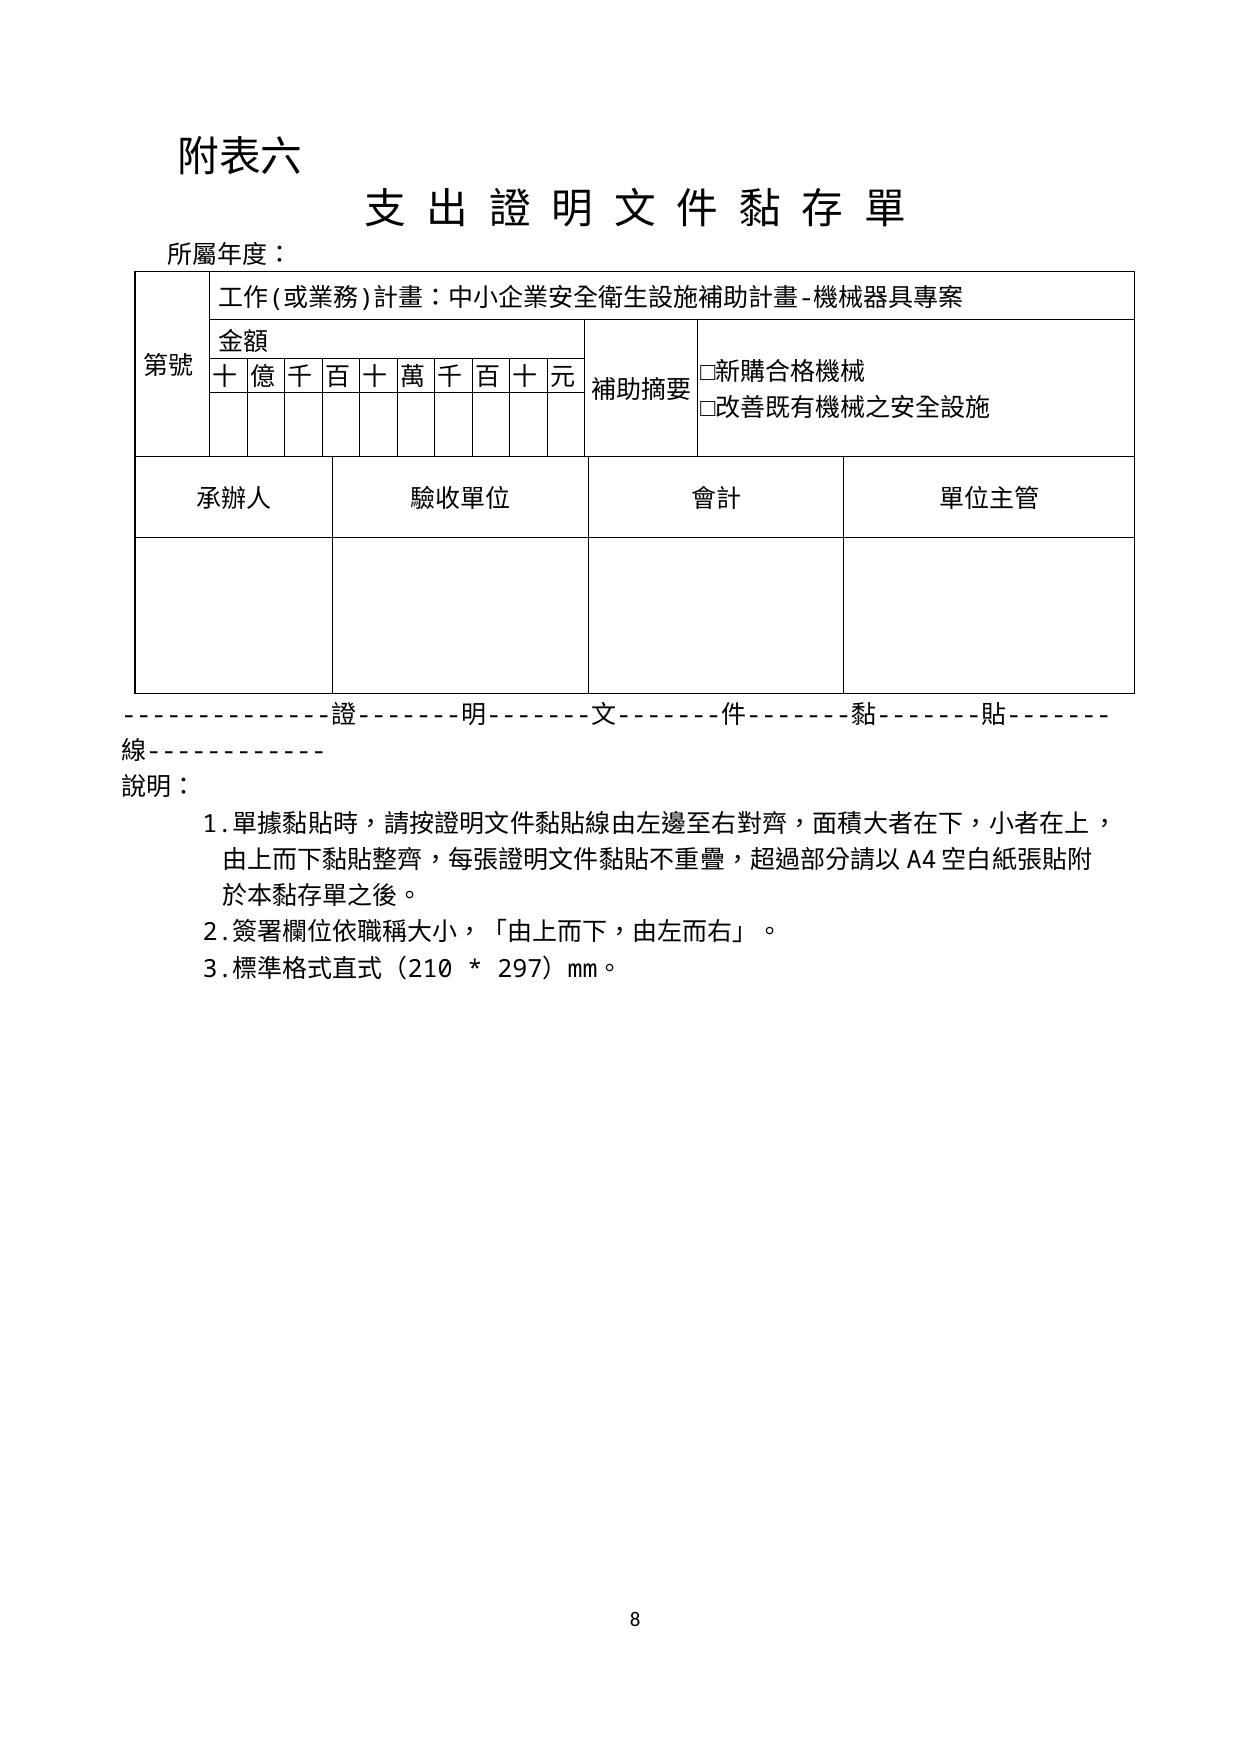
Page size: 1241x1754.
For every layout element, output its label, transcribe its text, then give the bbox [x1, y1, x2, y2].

table_cell 千 [285, 359, 322, 392]
table_cell □新購合格機械 □改善既有機械之安全設施 [698, 320, 1134, 456]
table_cell 十 [360, 359, 397, 392]
table_cell [285, 393, 322, 456]
table_cell [548, 393, 584, 456]
table_cell 十 [210, 359, 247, 392]
text 說明： [121, 767, 1092, 803]
table_cell 金額 [210, 320, 584, 357]
table_cell [844, 538, 1134, 693]
table_cell 千 [435, 359, 472, 392]
table_cell [333, 538, 588, 693]
table_cell [589, 538, 843, 693]
table_cell [248, 393, 284, 456]
text 3.標準格式直式（210 * 297）mm。 [202, 948, 1092, 984]
table_cell 單位主管 [844, 457, 1134, 537]
table_header 第號 [136, 272, 209, 456]
table_cell [435, 393, 472, 456]
table_cell 驗收單位 [333, 457, 588, 537]
table_cell [473, 393, 509, 456]
text --------------證-------明-------文-------件-------黏-------貼-------線------------ [121, 694, 1183, 767]
text 支 出 證 明 文 件 黏 存 單 [177, 183, 1092, 233]
table_cell 承辦人 [136, 457, 332, 537]
table_cell 百 [473, 359, 509, 392]
table_cell 億 [248, 359, 284, 392]
table_header 工作(或業務)計畫：中小企業安全衛生設施補助計畫-機械器具專案 [210, 272, 1134, 319]
text 所屬年度： [110, 233, 1092, 271]
table_cell 萬 [398, 359, 434, 392]
table_cell [210, 393, 247, 456]
table_cell 十 [510, 359, 547, 392]
text 附表六 [177, 123, 1092, 183]
table_cell 百 [323, 359, 359, 392]
text 2.簽署欄位依職稱大小，「由上而下，由左而右」。 [202, 912, 1092, 948]
table_cell 補助摘要 [585, 320, 697, 456]
table_cell [136, 538, 332, 693]
table_cell [360, 393, 397, 456]
table_cell 元 [548, 359, 584, 392]
table_cell 會計 [589, 457, 843, 537]
table_cell [398, 393, 434, 456]
text 1.單據黏貼時，請按證明文件黏貼線由左邊至右對齊，面積大者在下，小者在上，由上而下黏貼整齊，每張證明文件黏貼不重疊，超過部分請以A4空白紙張貼附於本黏存單之後。 [202, 803, 1092, 912]
table_cell [323, 393, 359, 456]
table_cell [510, 393, 547, 456]
